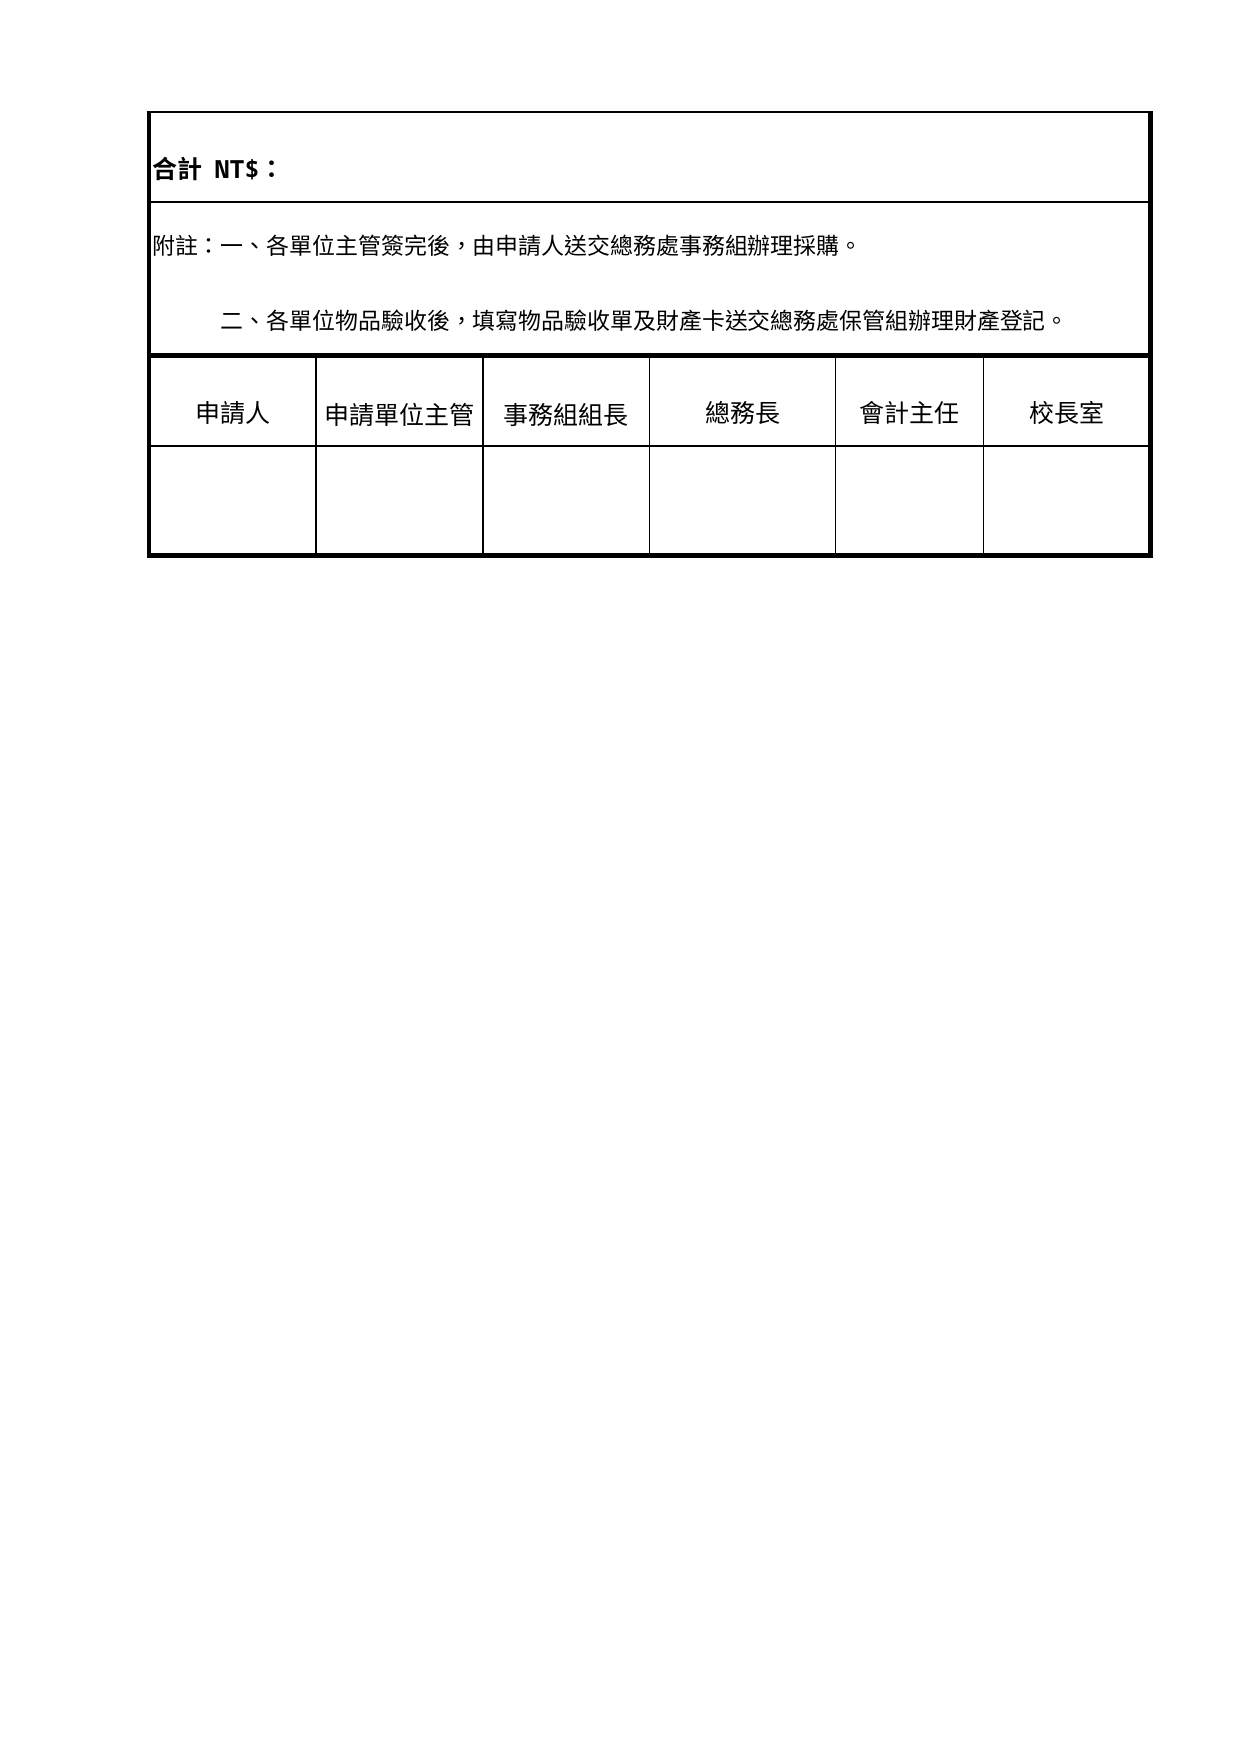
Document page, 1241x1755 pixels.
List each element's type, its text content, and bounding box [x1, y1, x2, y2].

table_cell [484, 447, 649, 553]
table_cell 事務組組長 [484, 358, 649, 445]
table_cell [317, 447, 482, 553]
table_cell [984, 447, 1148, 553]
table_cell 申請單位主管 [317, 358, 482, 445]
table_cell 合計 NT$： [151, 113, 1148, 201]
table_cell 校長室 [984, 358, 1148, 445]
table_cell 會計主任 [836, 358, 983, 445]
table_cell [836, 447, 983, 553]
table_cell [151, 447, 315, 553]
table_cell 申請人 [151, 358, 315, 445]
table_cell 附註：一、各單位主管簽完後，由申請人送交總務處事務組辦理採購。 二、各單位物品驗收後，填寫物品驗收單及財產卡送交總務處保管組辦理財產登記。 [151, 203, 1148, 353]
table_cell [650, 447, 835, 553]
table_cell 總務長 [650, 358, 835, 445]
